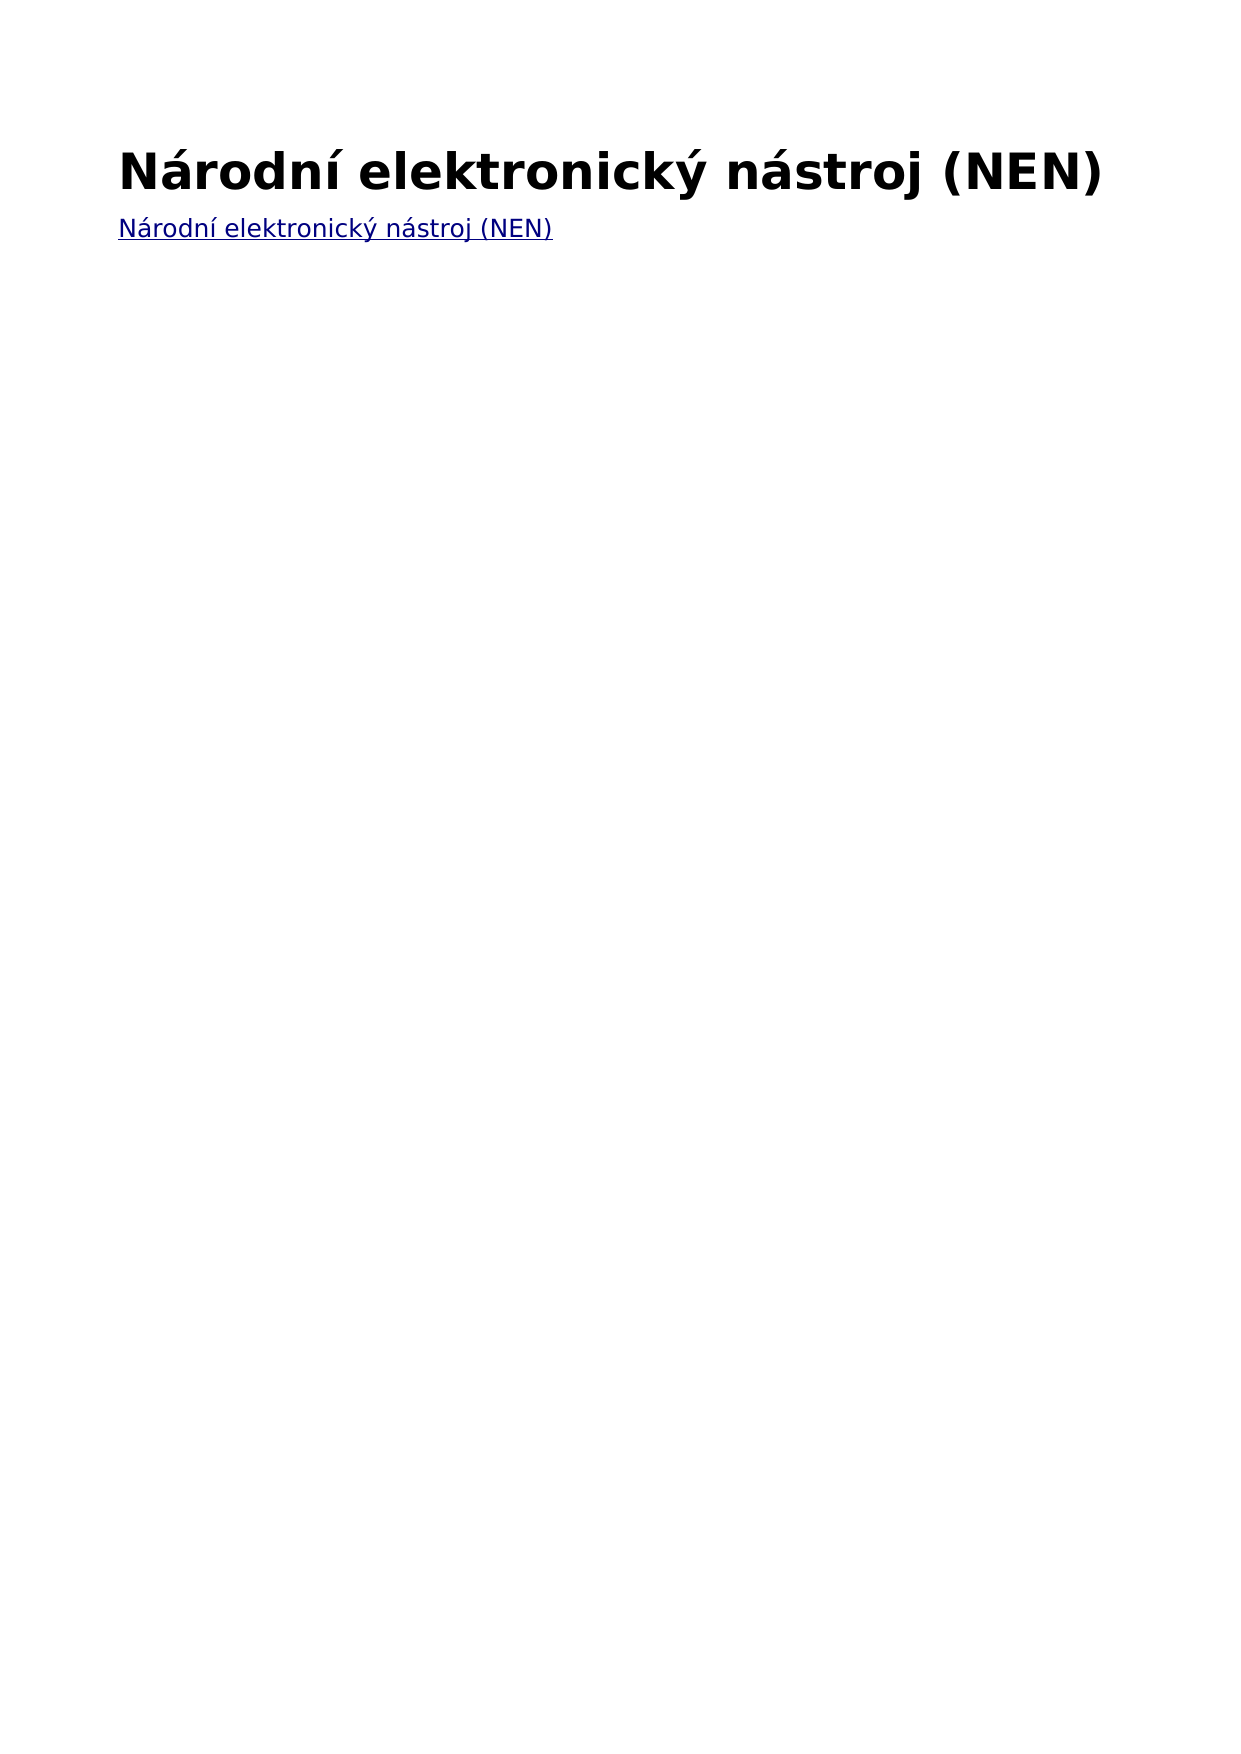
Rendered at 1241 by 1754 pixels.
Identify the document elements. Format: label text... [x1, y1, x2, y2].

text Národní elektronický nástroj (NEN) [118, 214, 1122, 243]
subtitle Národní elektronický nástroj (NEN) [118, 143, 1122, 201]
